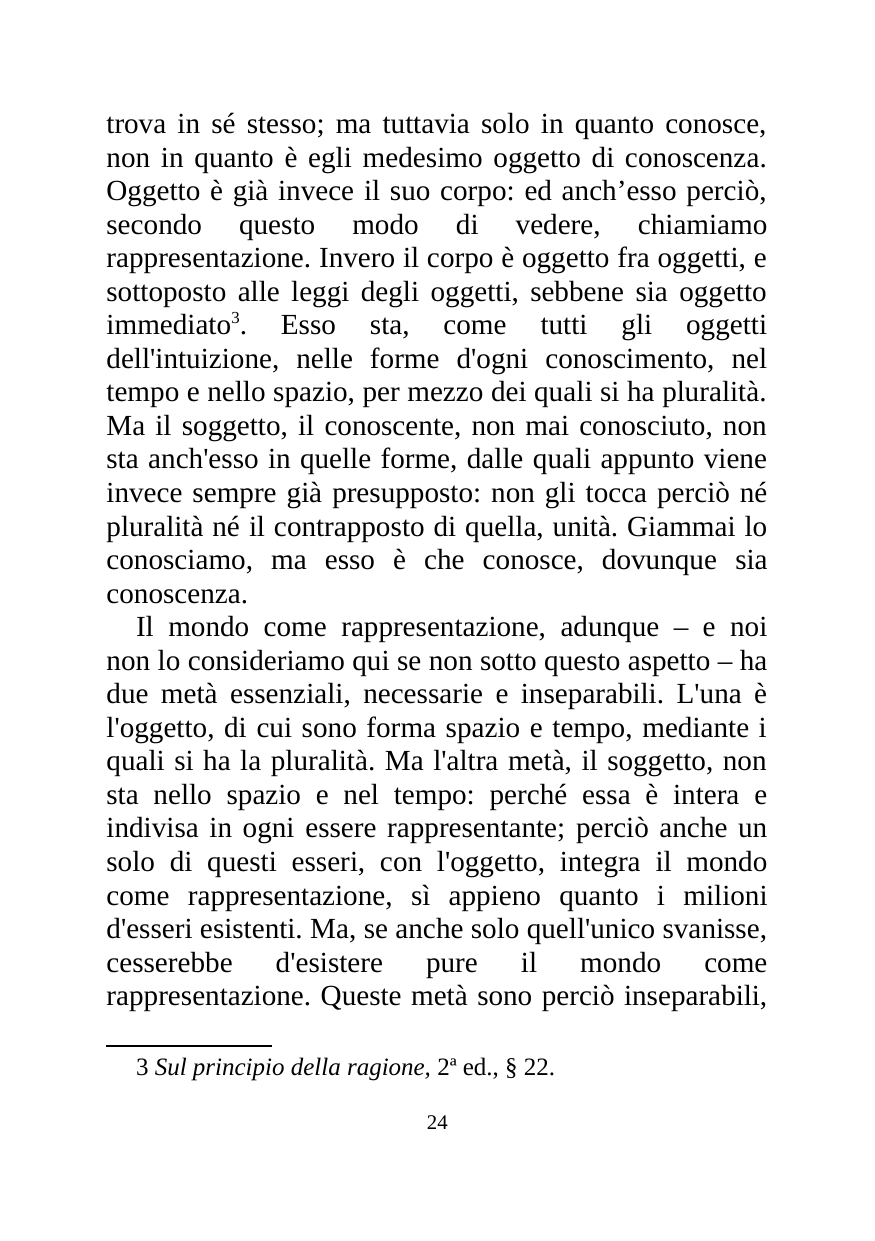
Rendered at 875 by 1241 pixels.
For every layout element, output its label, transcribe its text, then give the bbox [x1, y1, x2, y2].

text trova in sé stesso; ma tuttavia solo in quanto conosce, non in quanto è egli medesimo oggetto di conoscenza. Oggetto è già invece il suo corpo: ed anch’esso perciò, secondo questo modo di vedere, chiamiamo rappresentazione. Invero il corpo è oggetto fra oggetti, e sottoposto alle leggi degli oggetti, sebbene sia oggetto immediato. Esso sta, come tutti gli oggetti dell'intuizione, nelle forme d'ogni conoscimento, nel tempo e nello spazio, per mezzo dei quali si ha pluralità. Ma il soggetto, il conoscente, non mai conosciuto, non sta anch'esso in quelle forme, dalle quali appunto viene invece sempre già presupposto: non gli tocca perciò né pluralità né il contrapposto di quella, unità. Giammai lo conosciamo, ma esso è che conosce, dovunque sia conoscenza. [106, 106, 768, 609]
text Il mondo come rappresentazione, adunque – e noi non lo consideriamo qui se non sotto questo aspetto – ha due metà essenziali, necessarie e inseparabili. L'una è l'oggetto, di cui sono forma spazio e tempo, mediante i quali si ha la pluralità. Ma l'altra metà, il soggetto, non sta nello spazio e nel tempo: perché essa è intera e indivisa in ogni essere rappresentante; perciò anche un solo di questi esseri, con l'oggetto, integra il mondo come rappresentazione, sì appieno quanto i milioni d'esseri esistenti. Ma, se anche solo quell'unico svanisse, cesserebbe d'esistere pure il mondo come rappresentazione. Queste metà sono perciò inseparabili, [106, 609, 768, 1012]
text Sul principio della ragione, 2ª ed., § 22. [106, 1052, 768, 1080]
